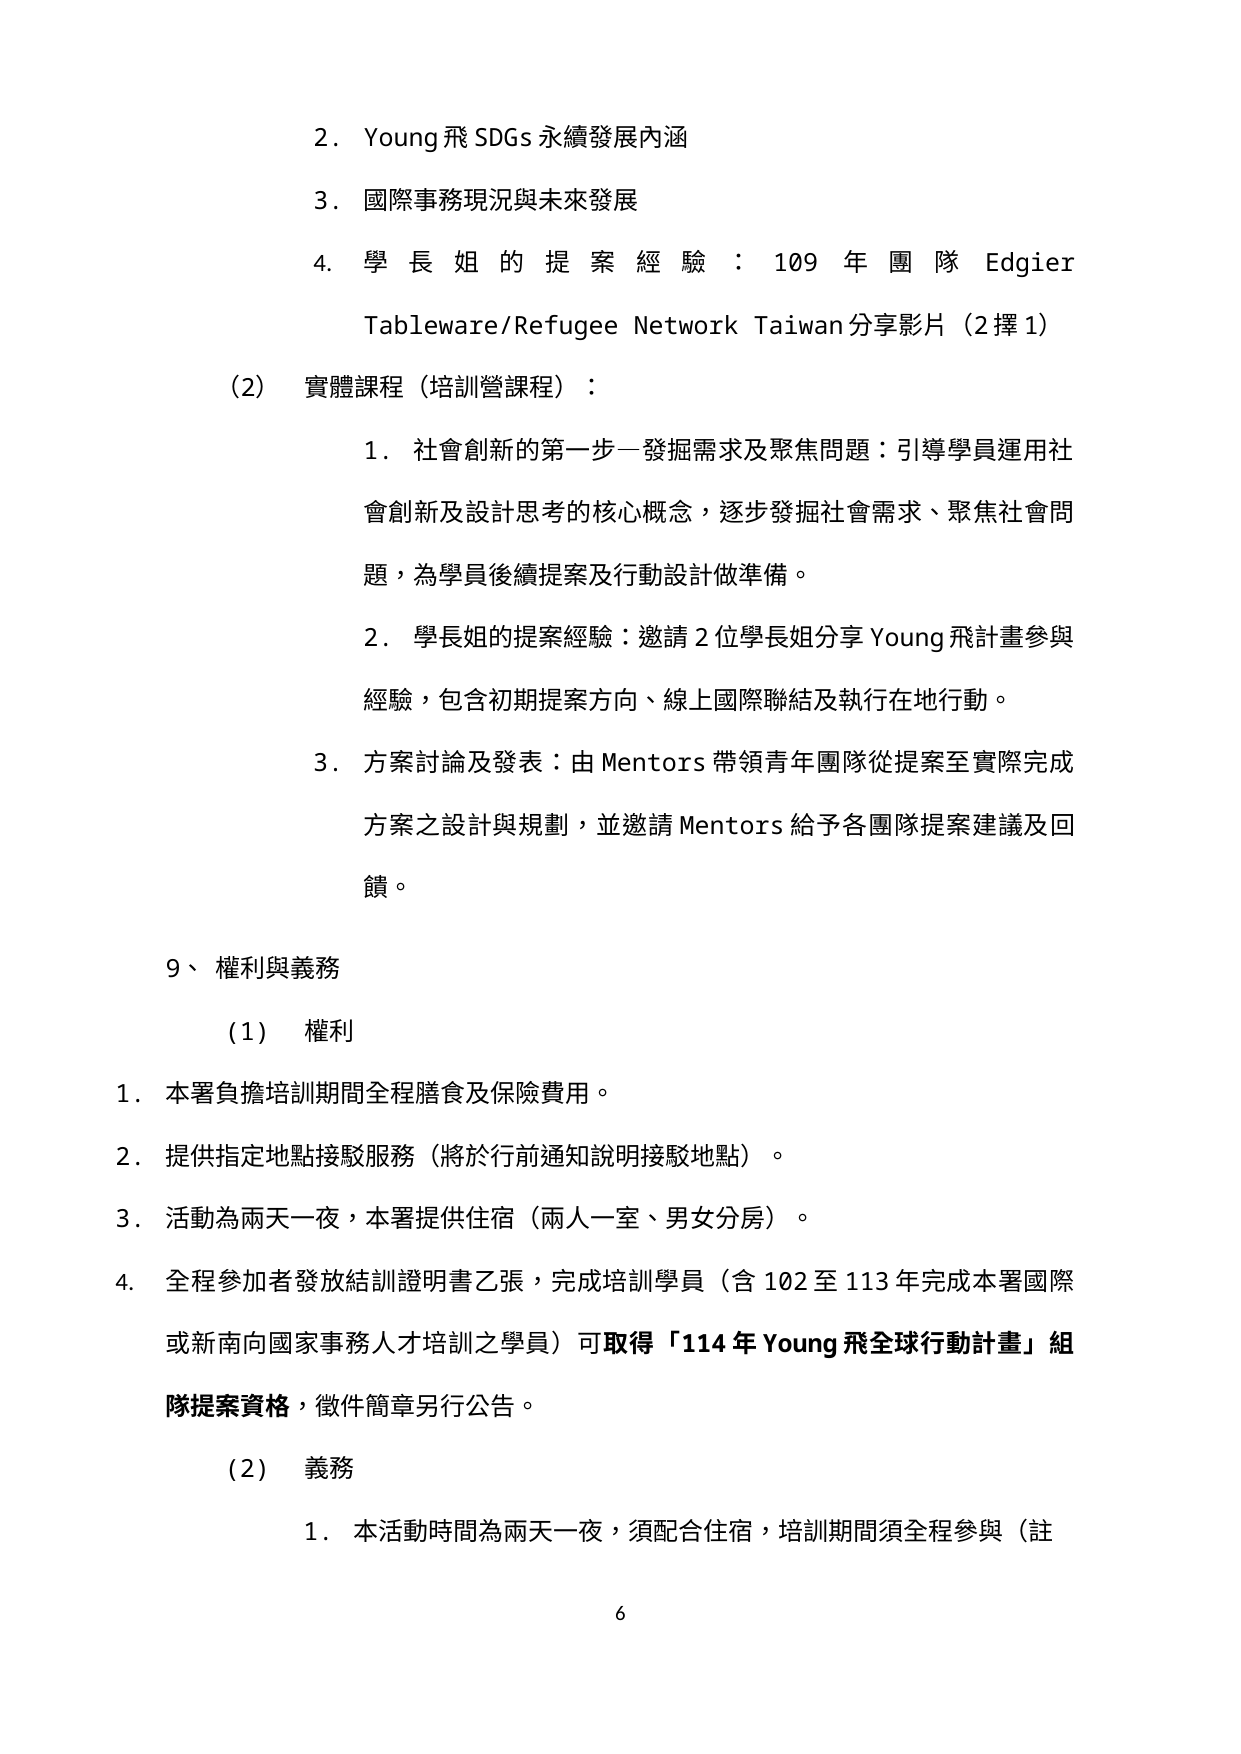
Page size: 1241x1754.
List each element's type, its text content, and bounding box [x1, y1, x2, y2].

list 本署負擔培訓期間全程膳食及保險費用。 [115, 1050, 1075, 1113]
list 方案討論及發表：由Mentors帶領青年團隊從提案至實際完成方案之設計與規劃，並邀請Mentors給予各團隊提案建議及回饋。 [313, 719, 1075, 907]
list 權利 [224, 988, 1075, 1050]
list 國際事務現況與未來發展 [313, 157, 1075, 219]
list Young飛SDGs永續發展內涵 [313, 94, 1075, 157]
list 活動為兩天一夜，本署提供住宿（兩人一室、男女分房）。 [115, 1175, 1075, 1238]
list 本活動時間為兩天一夜，須配合住宿，培訓期間須全程參與（註1）。 [303, 1488, 1075, 1550]
list 學長姐的提案經驗：109年團隊Edgier Tableware/Refugee Network Taiwan分享影片（2擇1） [313, 219, 1075, 344]
list 提供指定地點接駁服務（將於行前通知說明接駁地點）。 [115, 1113, 1075, 1175]
list 全程參加者發放結訓證明書乙張，完成培訓學員（含102至113年完成本署國際或新南向國家事務人才培訓之學員）可取得「114年Young飛全球行動計畫」組隊提案資格，徵件簡章另行公告。 [115, 1238, 1075, 1425]
list 學長姐的提案經驗：邀請2位學長姐分享Young飛計畫參與經驗，包含初期提案方向、線上國際聯結及執行在地行動。 [363, 594, 1075, 719]
list 社會創新的第一步—發掘需求及聚焦問題：引導學員運用社會創新及設計思考的核心概念，逐步發掘社會需求、聚焦社會問題，為學員後續提案及行動設計做準備。 [363, 407, 1075, 594]
list 實體課程（培訓營課程）： [215, 344, 1075, 407]
list 義務 [224, 1425, 1075, 1488]
list 權利與義務 [165, 925, 1075, 988]
